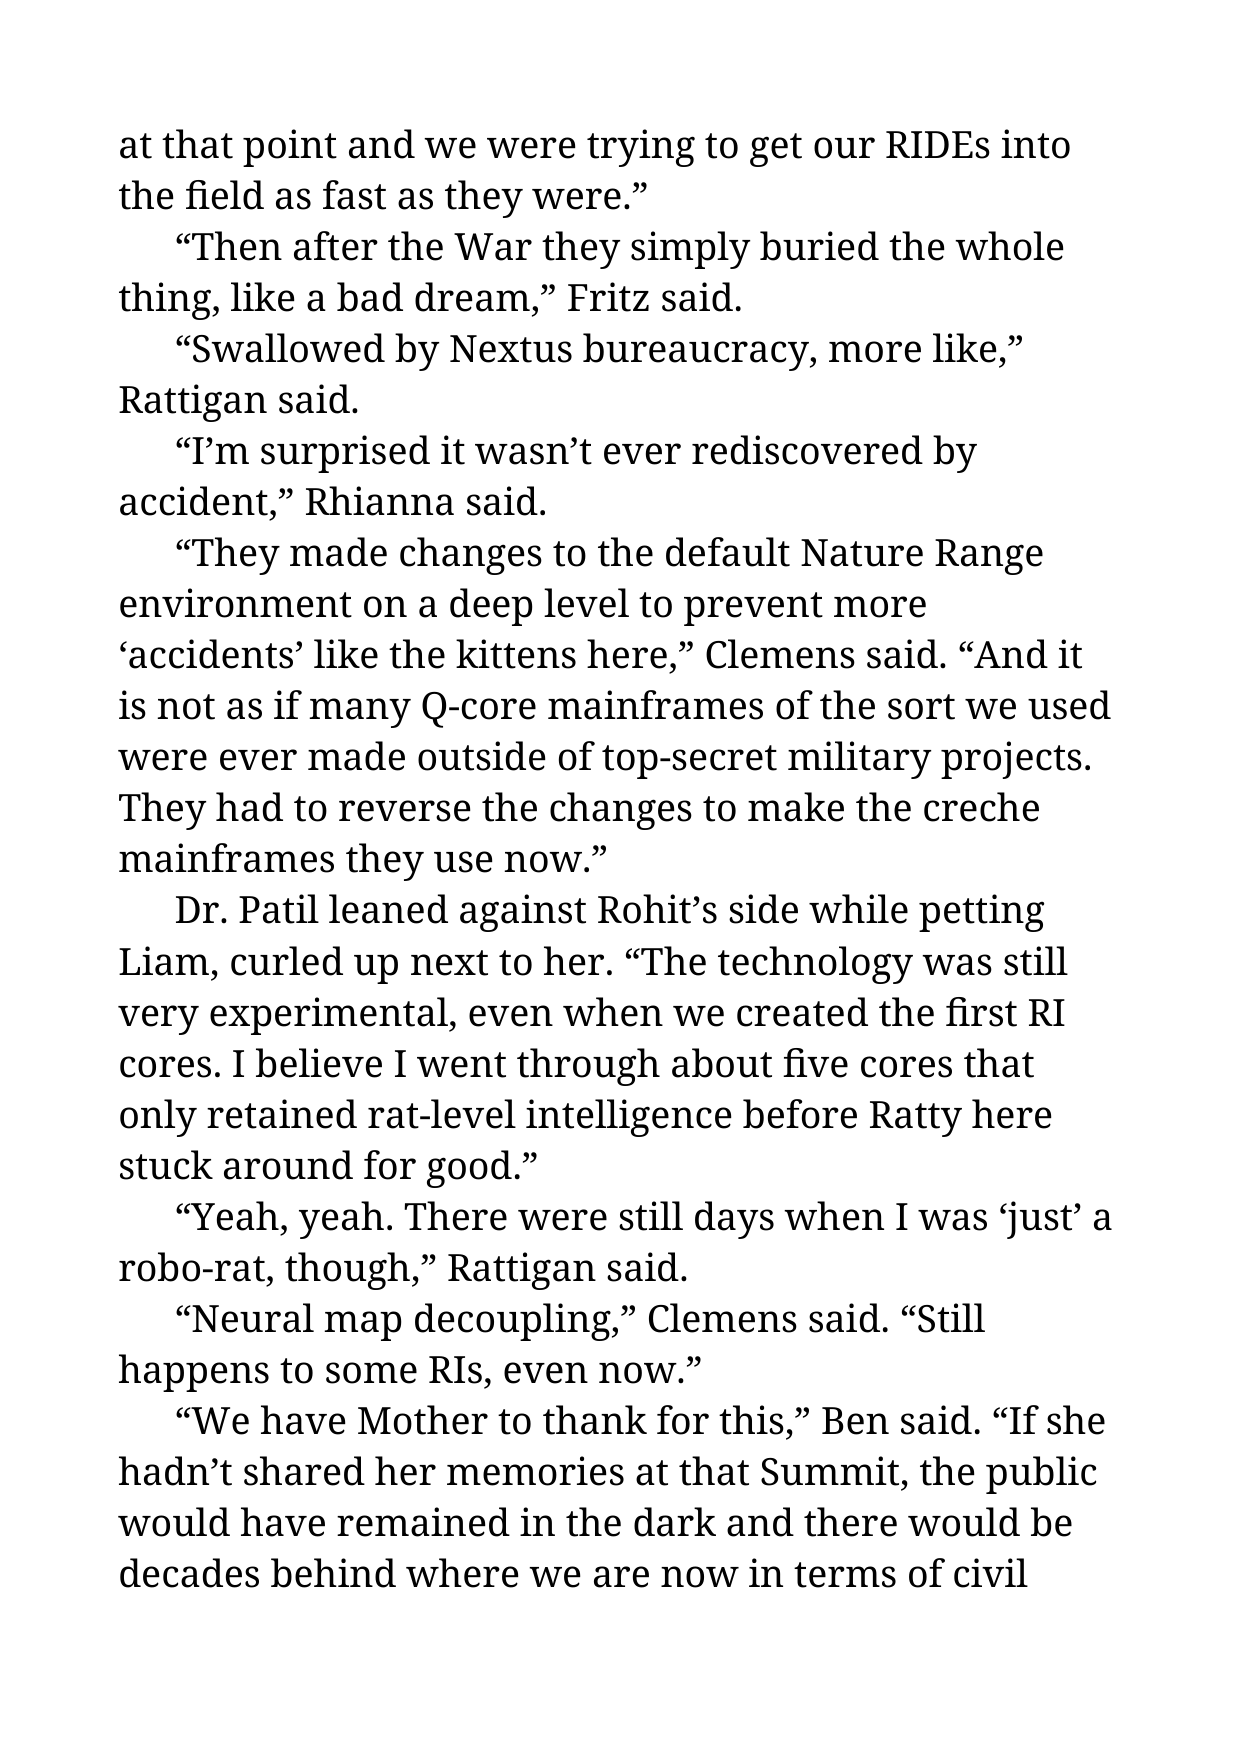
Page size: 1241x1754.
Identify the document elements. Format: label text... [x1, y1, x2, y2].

text “We have Mother to thank for this,” Ben said. “If she hadn’t shared her memories at that Summit, the public would have remained in the dark and there would be decades behind where we are now in terms of civil [118, 1394, 1122, 1598]
text “Neural map decoupling,” Clemens said. “Still happens to some RIs, even now.” [118, 1292, 1122, 1394]
text “Swallowed by Nextus bureaucracy, more like,” Rattigan said. [118, 322, 1122, 424]
text “They made changes to the default Nature Range environment on a deep level to prevent more ‘accidents’ like the kittens here,” Clemens said. “And it is not as if many Q-core mainframes of the sort we used were ever made outside of top-secret military projects. They had to reverse the changes to make the creche mainframes they use now.” [118, 526, 1122, 884]
text at that point and we were trying to get our RIDEs into the field as fast as they were.” [118, 118, 1122, 220]
text “Yeah, yeah. There were still days when I was ‘just’ a robo-rat, though,” Rattigan said. [118, 1190, 1122, 1292]
text “Then after the War they simply buried the whole thing, like a bad dream,” Fritz said. [118, 220, 1122, 322]
text Dr. Patil leaned against Rohit’s side while petting Liam, curled up next to her. “The technology was still very experimental, even when we created the first RI cores. I believe I went through about five cores that only retained rat-level intelligence before Ratty here stuck around for good.” [118, 884, 1122, 1190]
text “I’m surprised it wasn’t ever rediscovered by accident,” Rhianna said. [118, 424, 1122, 526]
